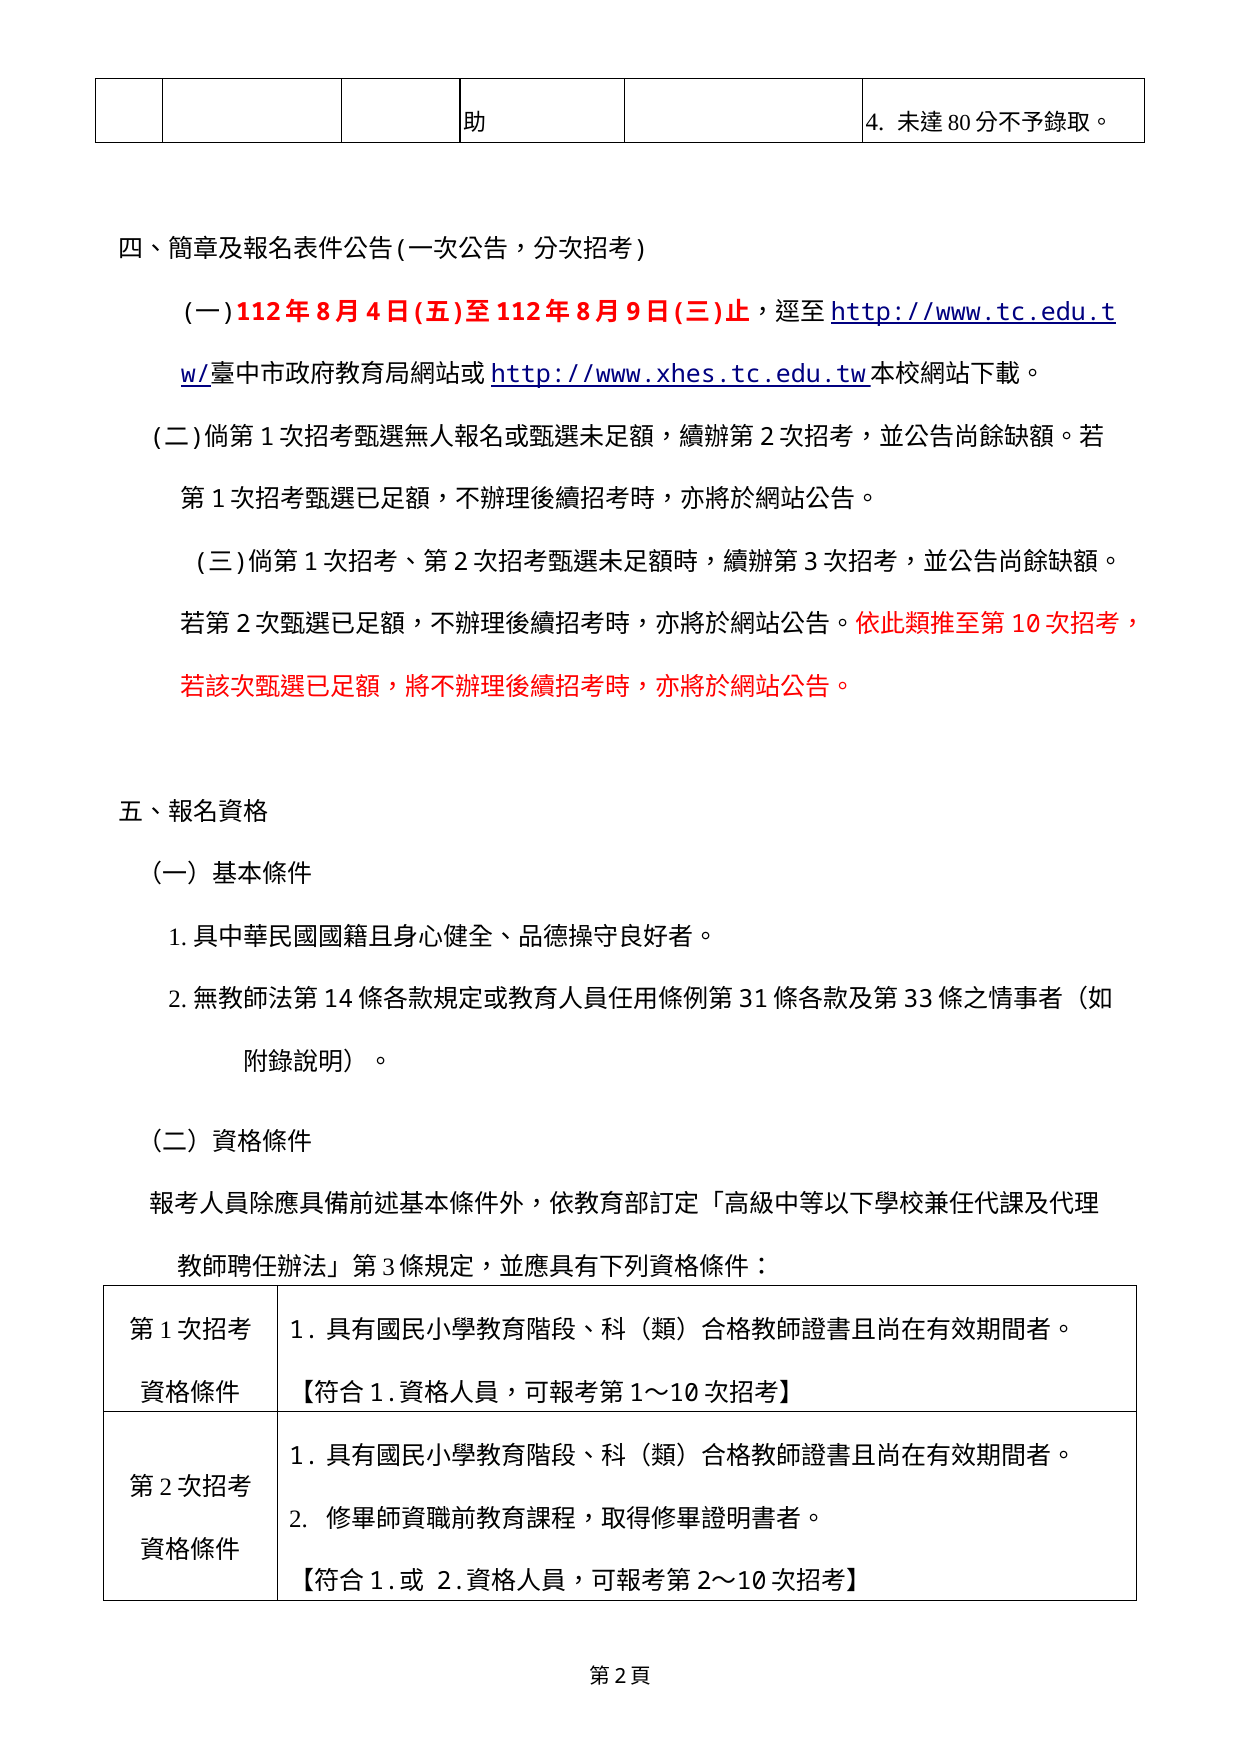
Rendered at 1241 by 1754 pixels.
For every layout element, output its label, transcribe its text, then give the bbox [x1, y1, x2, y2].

text 2. 無教師法第14條各款規定或教育人員任用條例第31條各款及第33條之情事者（如附錄說明）。 [118, 955, 1122, 1080]
table_cell 第2次招考 資格條件 [104, 1412, 277, 1599]
table_cell [163, 79, 341, 142]
text 1. 具中華民國國籍且身心健全、品德操守良好者。 [118, 893, 1122, 955]
text （二）資格條件 [118, 1097, 1122, 1160]
text 五、報名資格 [118, 768, 1122, 830]
table_cell 助 [461, 79, 624, 142]
table_cell 具有國民小學教育階段、科（類）合格教師證書且尚在有效期間者。 修畢師資職前教育課程，取得修畢證明書者。 【符合1.或 2.資格人員，可報考第2〜10次招考】 [278, 1412, 1136, 1599]
table_cell [96, 79, 162, 142]
text (三)倘第1次招考、第2次招考甄選未足額時，續辦第3次招考，並公告尚餘缺額。若第2次甄選已足額，不辦理後續招考時，亦將於網站公告。依此類推至第10次招考，若該次甄選已足額，將不辦理後續招考時，亦將於網站公告。 [118, 518, 1122, 705]
table_header 第1次招考 資格條件 [104, 1286, 277, 1411]
text 四、簡章及報名表件公告(一次公告，分次招考) (一)112年8月4日(五)至112年8月9日(三)止，逕至http://www.tc.edu.tw/臺中市政府教育局網站或http://www.xhes.tc.edu.tw本校網站下載。 [118, 205, 1122, 393]
table_cell 具分散式資源班教學經驗及特教教師合格證書者為佳。 每週預計授課18節，教學課務配合學校安排。 備取若干名。 未達80分不予錄取。 [863, 79, 1144, 142]
table_cell [342, 79, 459, 142]
text (二)倘第1次招考甄選無人報名或甄選未足額，續辦第2次招考，並公告尚餘缺額。若第1次招考甄選已足額，不辦理後續招考時，亦將於網站公告。 [118, 393, 1122, 518]
text 報考人員除應具備前述基本條件外，依教育部訂定「高級中等以下學校兼任代課及代理教師聘任辦法」第3條規定，並應具有下列資格條件： [118, 1160, 1122, 1285]
table_cell [625, 79, 862, 142]
text （一）基本條件 [118, 830, 1122, 893]
table_header 具有國民小學教育階段、科（類）合格教師證書且尚在有效期間者。 【符合1.資格人員，可報考第1〜10次招考】 [278, 1286, 1136, 1411]
